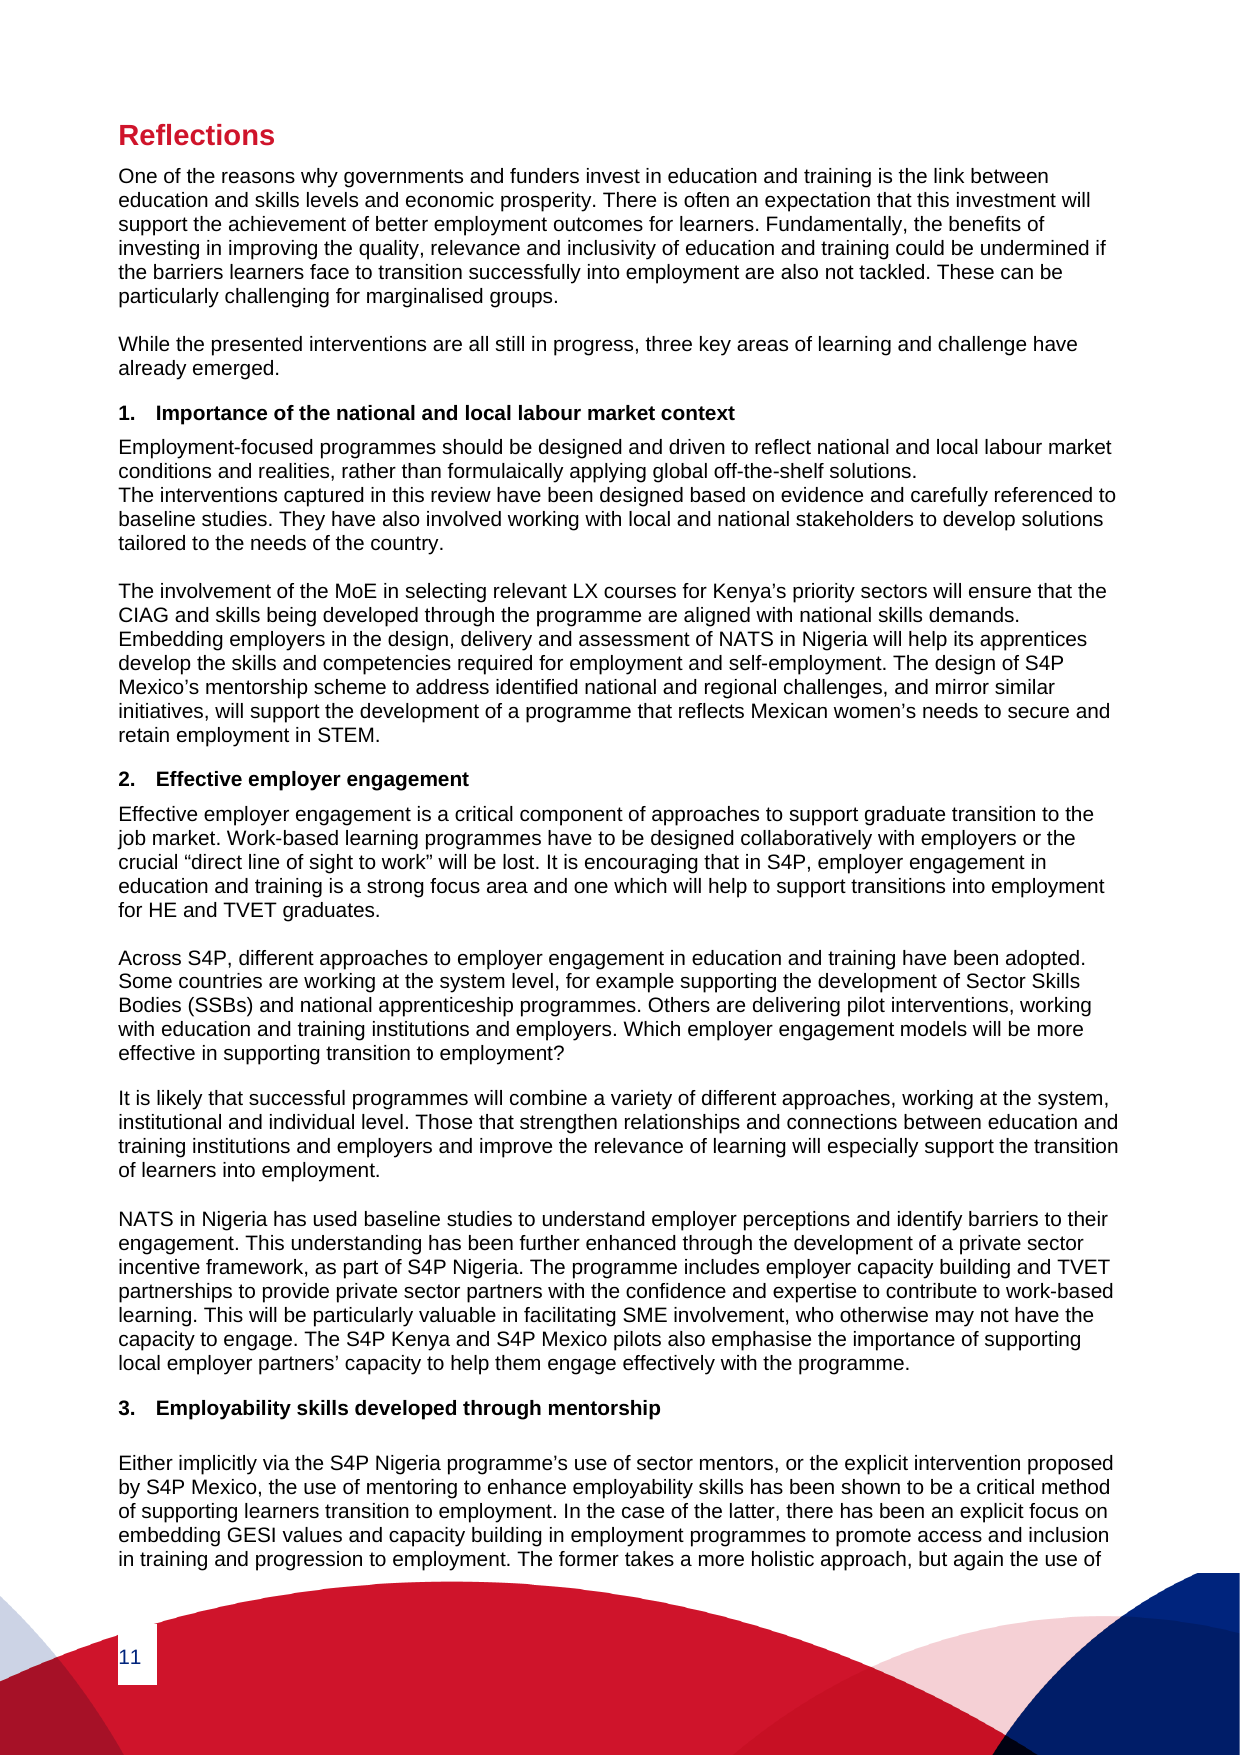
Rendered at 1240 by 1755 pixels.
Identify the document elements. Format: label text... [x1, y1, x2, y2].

text Across S4P, different approaches to employer engagement in education and training have been adopted. Some countries are working at the system level, for example supporting the development of Sector Skills Bodies (SSBs) and national apprenticeship programmes. Others are delivering pilot interventions, working with education and training institutions and employers. Which employer engagement models will be more effective in supporting transition to employment? [118, 945, 1121, 1065]
text Employment-focused programmes should be designed and driven to reflect national and local labour market conditions and realities, rather than formulaically applying global off-the-shelf solutions. [118, 435, 1121, 483]
text Embedding employers in the design, delivery and assessment of NATS in Nigeria will help its apprentices develop the skills and competencies required for employment and self-employment. The design of S4P Mexico’s mentorship scheme to address identified national and regional challenges, and mirror similar initiatives, will support the development of a programme that reflects Mexican women’s needs to secure and retain employment in STEM. [118, 627, 1121, 746]
text The interventions captured in this review have been designed based on evidence and carefully referenced to baseline studies. They have also involved working with local and national stakeholders to develop solutions tailored to the needs of the country. [118, 483, 1121, 555]
text Either implicitly via the S4P Nigeria programme’s use of sector mentors, or the explicit intervention proposed by S4P Mexico, the use of mentoring to enhance employability skills has been shown to be a critical method of supporting learners transition to employment. In the case of the latter, there has been an explicit focus on embedding GESI values and capacity building in employment programmes to promote access and inclusion in training and progression to employment. The former takes a more holistic approach, but again the use of [118, 1451, 1121, 1570]
subtitle Effective employer engagement [118, 767, 156, 791]
subtitle Reflections [118, 118, 1121, 152]
text The involvement of the MoE in selecting relevant LX courses for Kenya’s priority sectors will ensure that the CIAG and skills being developed through the programme are aligned with national skills demands. [118, 579, 1121, 627]
text It is likely that successful programmes will combine a variety of different approaches, working at the system, institutional and individual level. Those that strengthen relationships and connections between education and training institutions and employers and improve the relevance of learning will especially support the transition of learners into employment. [118, 1086, 1121, 1182]
text One of the reasons why governments and funders invest in education and training is the link between education and skills levels and economic prosperity. There is often an expectation that this investment will support the achievement of better employment outcomes for learners. Fundamentally, the benefits of investing in improving the quality, relevance and inclusivity of education and training could be undermined if the barriers learners face to transition successfully into employment are also not tackled. These can be particularly challenging for marginalised groups. [118, 164, 1121, 308]
text NATS in Nigeria has used baseline studies to understand employer perceptions and identify barriers to their engagement. This understanding has been further enhanced through the development of a private sector incentive framework, as part of S4P Nigeria. The programme includes employer capacity building and TVET partnerships to provide private sector partners with the confidence and expertise to contribute to work-based learning. This will be particularly valuable in facilitating SME involvement, who otherwise may not have the capacity to engage. The S4P Kenya and S4P Mexico pilots also emphasise the importance of supporting local employer partners’ capacity to help them engage effectively with the programme. [118, 1207, 1121, 1374]
subtitle Employability skills developed through mentorship [667, 1395, 1121, 1419]
text Effective employer engagement is a critical component of approaches to support graduate transition to the job market. Work-based learning programmes have to be designed collaboratively with employers or the crucial “direct line of sight to work” will be lost. It is encouraging that in S4P, employer engagement in education and training is a strong focus area and one which will help to support transitions into employment for HE and TVET graduates. [118, 802, 1121, 921]
subtitle Importance of the national and local labour market context [741, 401, 1121, 424]
text While the presented interventions are all still in progress, three key areas of learning and challenge have already emerged. [118, 332, 1121, 380]
subtitle Effective employer engagement [475, 767, 1121, 791]
